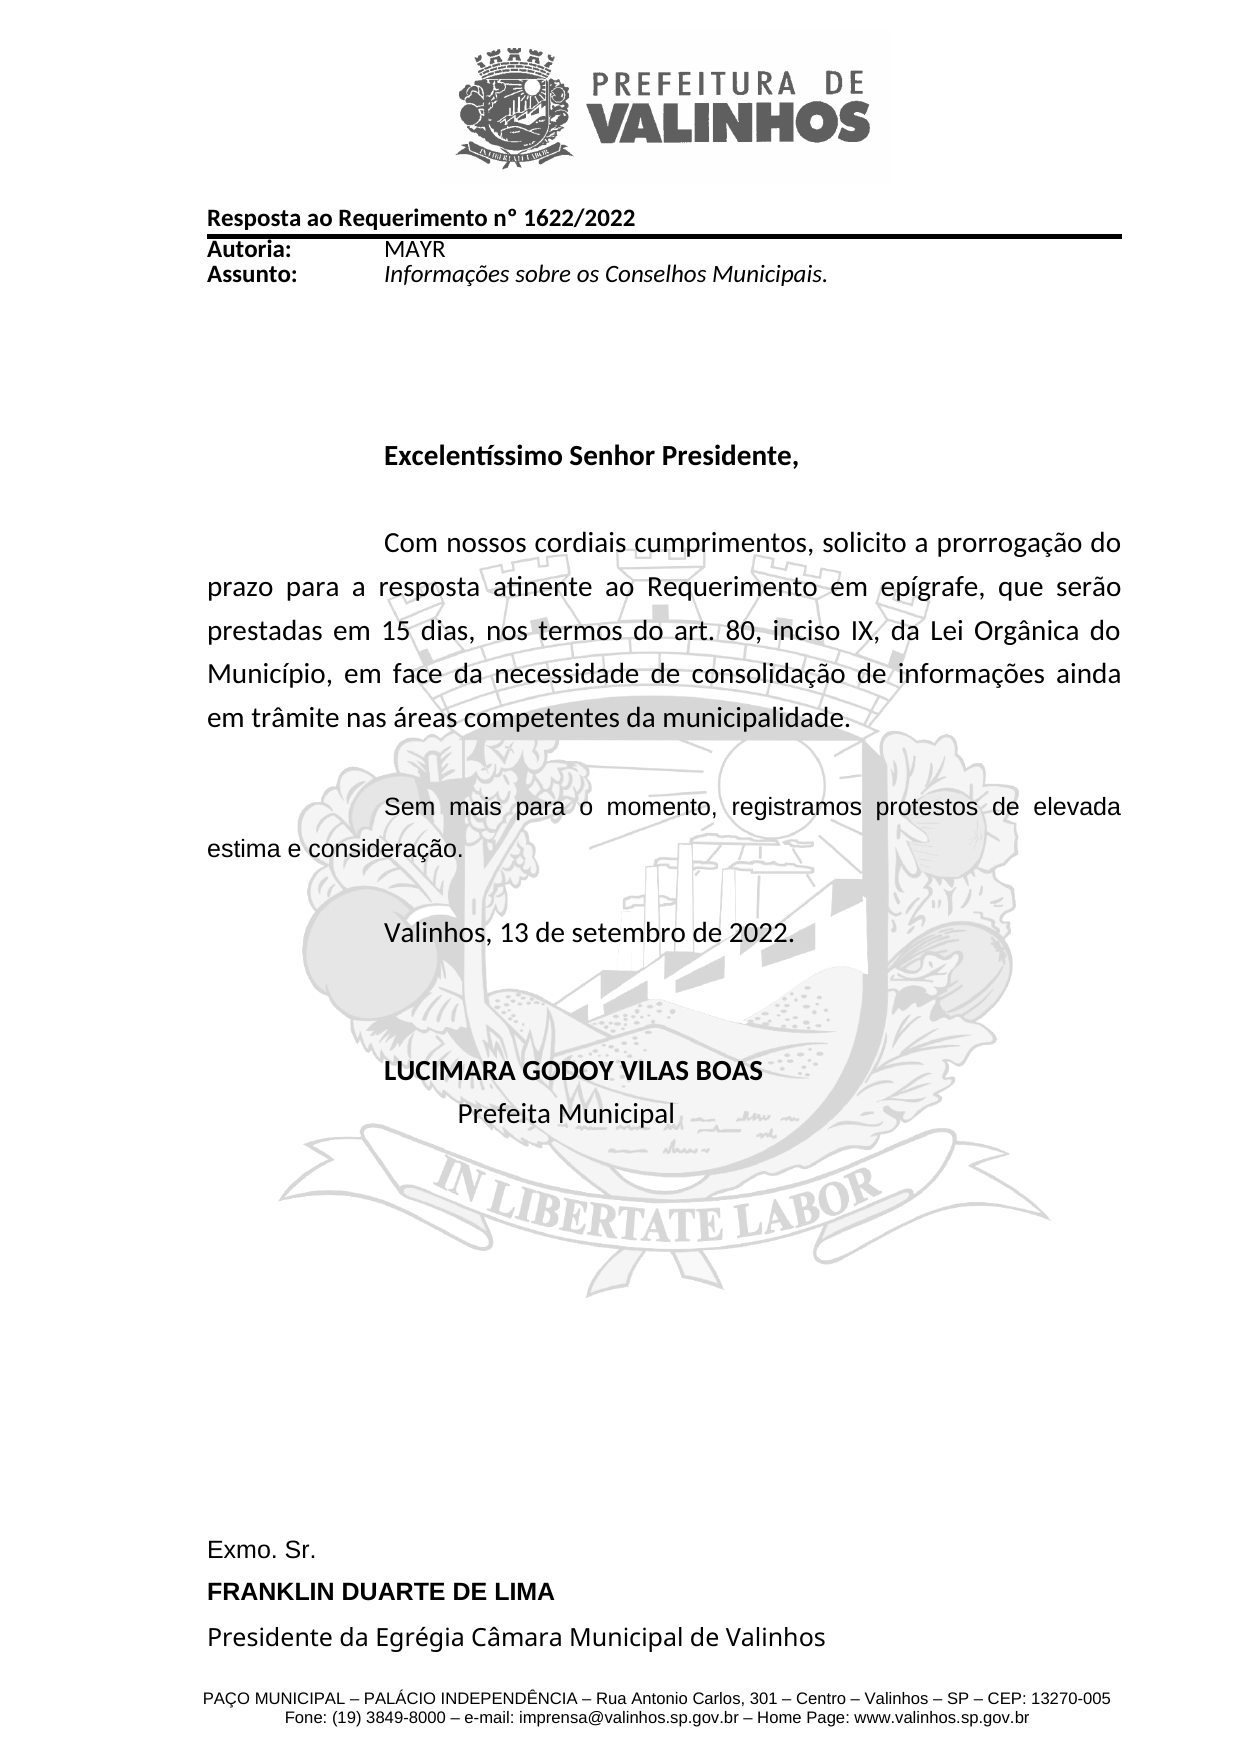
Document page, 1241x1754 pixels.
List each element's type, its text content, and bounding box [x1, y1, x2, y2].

text Prefeita Municipal [207, 1102, 235, 1131]
text Sem mais para o momento, registramos protestos de elevada estima e consideração. [1094, 793, 1122, 863]
text Prefeita Municipal [1094, 1102, 1122, 1131]
text LUCIMARA GODOY VILAS BOAS [1094, 1058, 1122, 1087]
text Valinhos, 13 de setembro de 2022. [207, 921, 235, 950]
picture [438, 29, 891, 185]
text Sem mais para o momento, registramos protestos de elevada estima e consideração. [207, 793, 235, 863]
text LUCIMARA GODOY VILAS BOAS [207, 1058, 235, 1087]
text Excelentíssimo Senhor Presidente, [207, 443, 1122, 472]
picture [235, 506, 1094, 1342]
text Valinhos, 13 de setembro de 2022. [1094, 921, 1122, 950]
